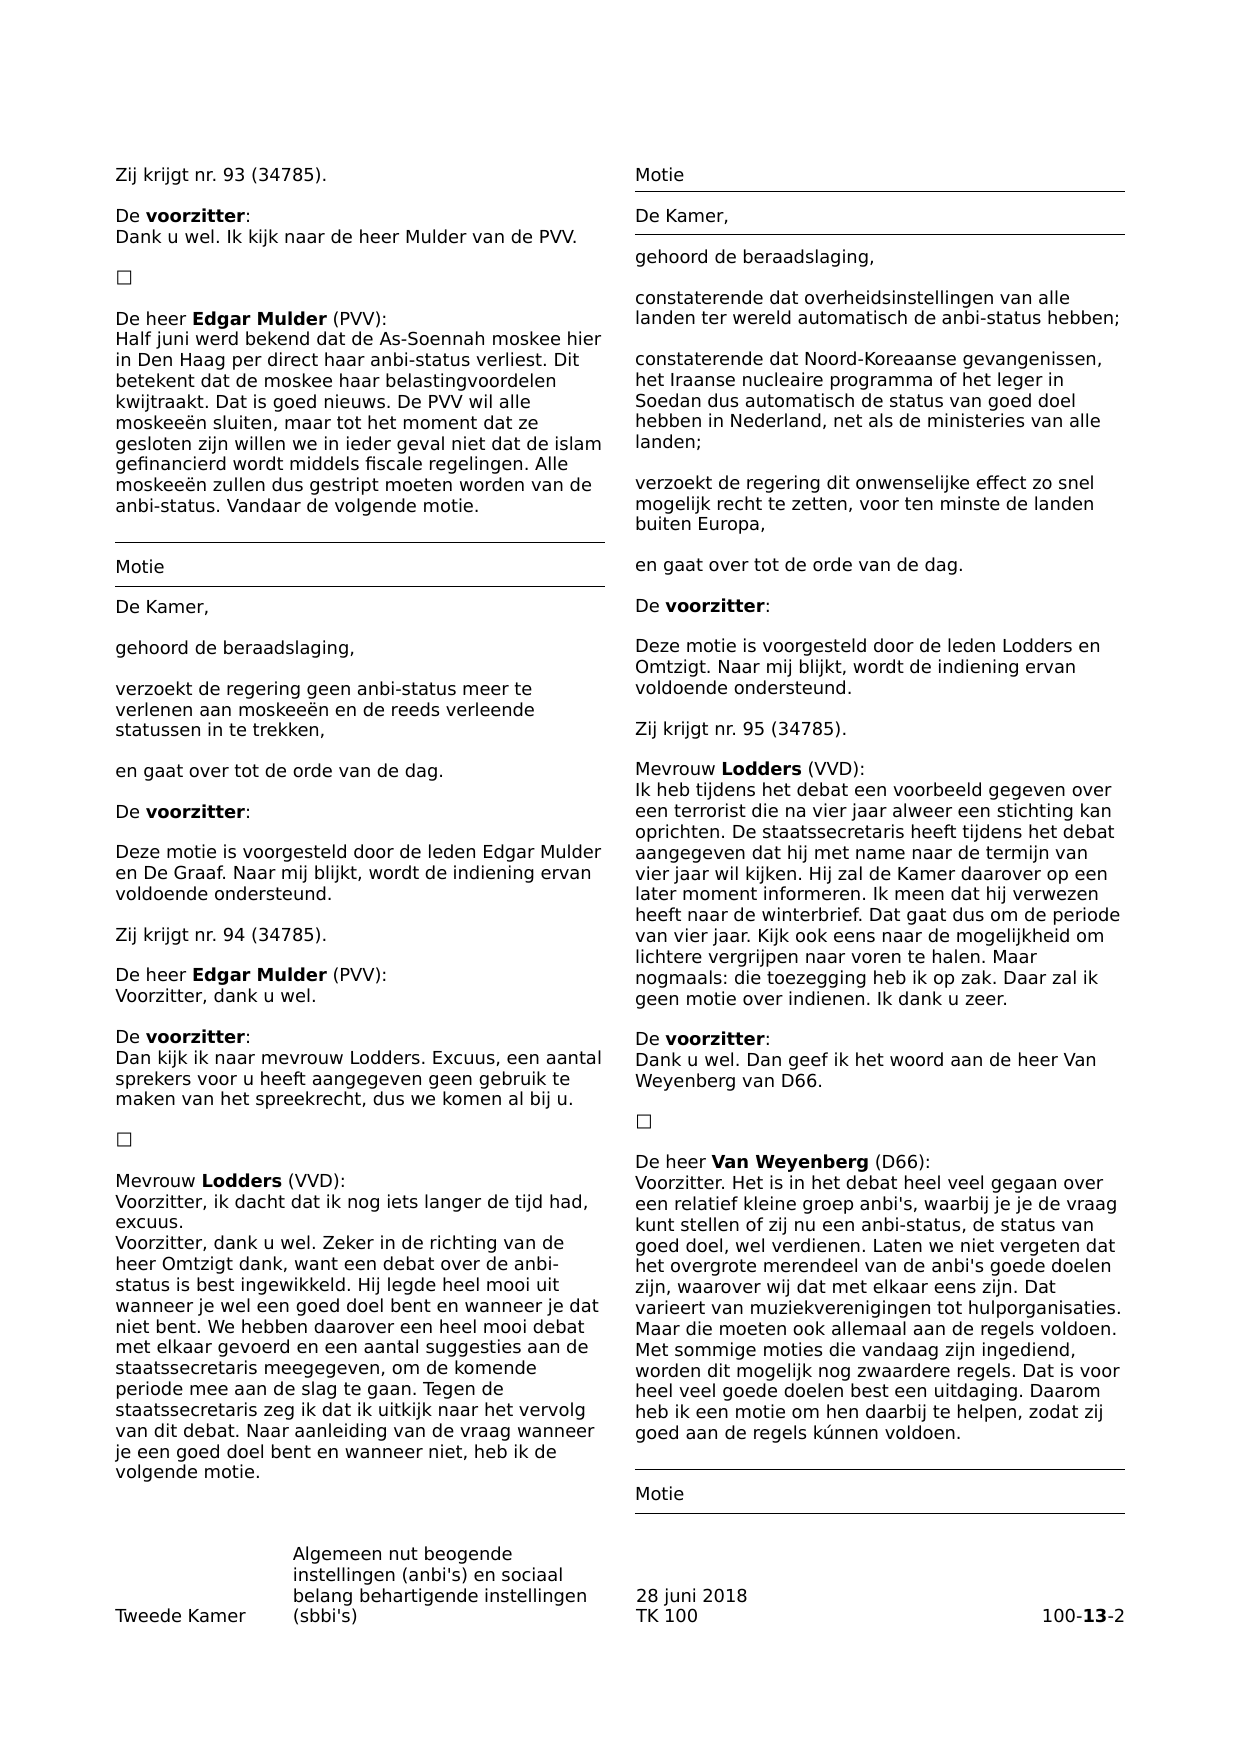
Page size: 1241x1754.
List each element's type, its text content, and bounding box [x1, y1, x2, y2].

text Half juni werd bekend dat de As-Soennah moskee hier in Den Haag per direct haar anbi-status verliest. Dit betekent dat de moskee haar belastingvoordelen kwijtraakt. Dat is goed nieuws. De PVV wil alle moskeeën sluiten, maar tot het moment dat ze gesloten zijn willen we in ieder geval niet dat de islam gefinancierd wordt middels fiscale regelingen. Alle moskeeën zullen dus gestript moeten worden van de anbi-status. Vandaar de volgende motie. [115, 329, 605, 517]
text De heer Edgar Mulder (PVV): [115, 965, 605, 986]
text Motie [635, 165, 1125, 186]
text Dank u wel. Ik kijk naar de heer Mulder van de PVV. [115, 227, 605, 248]
text Mevrouw Lodders (VVD): [635, 759, 1125, 780]
text Zij krijgt nr. 94 (34785). [115, 924, 605, 945]
text ⬜ [635, 1111, 1125, 1132]
text gehoord de beraadslaging, [115, 638, 605, 659]
text en gaat over tot de orde van de dag. [635, 555, 1125, 576]
text De voorzitter: [115, 802, 605, 822]
text constaterende dat overheidsinstellingen van alle landen ter wereld automatisch de anbi-status hebben; [635, 287, 1125, 329]
text ⬜ [115, 1130, 605, 1151]
text De voorzitter: [115, 206, 605, 227]
text Voorzitter, dank u wel. Zeker in de richting van de heer Omtzigt dank, want een debat over de anbi-status is best ingewikkeld. Hij legde heel mooi uit wanneer je wel een goed doel bent en wanneer je dat niet bent. We hebben daarover een heel mooi debat met elkaar gevoerd en een aantal suggesties aan de staatssecretaris meegegeven, om de komende periode mee aan de slag te gaan. Tegen de staatssecretaris zeg ik dat ik uitkijk naar het vervolg van dit debat. Naar aanleiding van de vraag wanneer je een goed doel bent en wanneer niet, heb ik de volgende motie. [115, 1233, 605, 1483]
text verzoekt de regering geen anbi-status meer te verlenen aan moskeeën en de reeds verleende statussen in te trekken, [115, 679, 605, 741]
text De voorzitter: [635, 1029, 1125, 1050]
text Mevrouw Lodders (VVD): [115, 1171, 605, 1191]
text Deze motie is voorgesteld door de leden Lodders en Omtzigt. Naar mij blijkt, wordt de indiening ervan voldoende ondersteund. [635, 636, 1125, 698]
text Voorzitter. Het is in het debat heel veel gegaan over een relatief kleine groep anbi's, waarbij je je de vraag kunt stellen of zij nu een anbi-status, de status van goed doel, wel verdienen. Laten we niet vergeten dat het overgrote merendeel van de anbi's goede doelen zijn, waarover wij dat met elkaar eens zijn. Dat varieert van muziekverenigingen tot hulporganisaties. Maar die moeten ook allemaal aan de regels voldoen. Met sommige moties die vandaag zijn ingediend, worden dit mogelijk nog zwaardere regels. Dat is voor heel veel goede doelen best een uitdaging. Daarom heb ik een motie om hen daarbij te helpen, zodat zij goed aan de regels kúnnen voldoen. [635, 1173, 1125, 1444]
text gehoord de beraadslaging, [635, 247, 1125, 267]
text De voorzitter: [115, 1027, 605, 1047]
text verzoekt de regering dit onwenselijke effect zo snel mogelijk recht te zetten, voor ten minste de landen buiten Europa, [635, 473, 1125, 535]
text Motie [635, 1484, 1125, 1504]
text De heer Van Weyenberg (D66): [635, 1152, 1125, 1173]
text De heer Edgar Mulder (PVV): [115, 308, 605, 329]
text Dan kijk ik naar mevrouw Lodders. Excuus, een aantal sprekers voor u heeft aangegeven geen gebruik te maken van het spreekrecht, dus we komen al bij u. [115, 1047, 605, 1110]
text constaterende dat Noord-Koreaanse gevangenissen, het Iraanse nucleaire programma of het leger in Soedan dus automatisch de status van goed doel hebben in Nederland, net als de ministeries van alle landen; [635, 349, 1125, 453]
text De Kamer, [115, 597, 605, 618]
text Motie [115, 556, 605, 577]
text De Kamer, [635, 206, 1125, 227]
text Zij krijgt nr. 93 (34785). [115, 165, 605, 186]
text Dank u wel. Dan geef ik het woord aan de heer Van Weyenberg van D66. [635, 1050, 1125, 1091]
text Zij krijgt nr. 95 (34785). [635, 718, 1125, 739]
text ⬜ [115, 268, 605, 288]
text De voorzitter: [635, 596, 1125, 616]
text Ik heb tijdens het debat een voorbeeld gegeven over een terrorist die na vier jaar alweer een stichting kan oprichten. De staatssecretaris heeft tijdens het debat aangegeven dat hij met name naar de termijn van vier jaar wil kijken. Hij zal de Kamer daarover op een later moment informeren. Ik meen dat hij verwezen heeft naar de winterbrief. Dat gaat dus om de periode van vier jaar. Kijk ook eens naar de mogelijkheid om lichtere vergrijpen naar voren te halen. Maar nogmaals: die toezegging heb ik op zak. Daar zal ik geen motie over indienen. Ik dank u zeer. [635, 780, 1125, 1009]
text Voorzitter, dank u wel. [115, 986, 605, 1007]
text Voorzitter, ik dacht dat ik nog iets langer de tijd had, excuus. [115, 1191, 605, 1233]
text Deze motie is voorgesteld door de leden Edgar Mulder en De Graaf. Naar mij blijkt, wordt de indiening ervan voldoende ondersteund. [115, 842, 605, 904]
text en gaat over tot de orde van de dag. [115, 761, 605, 782]
